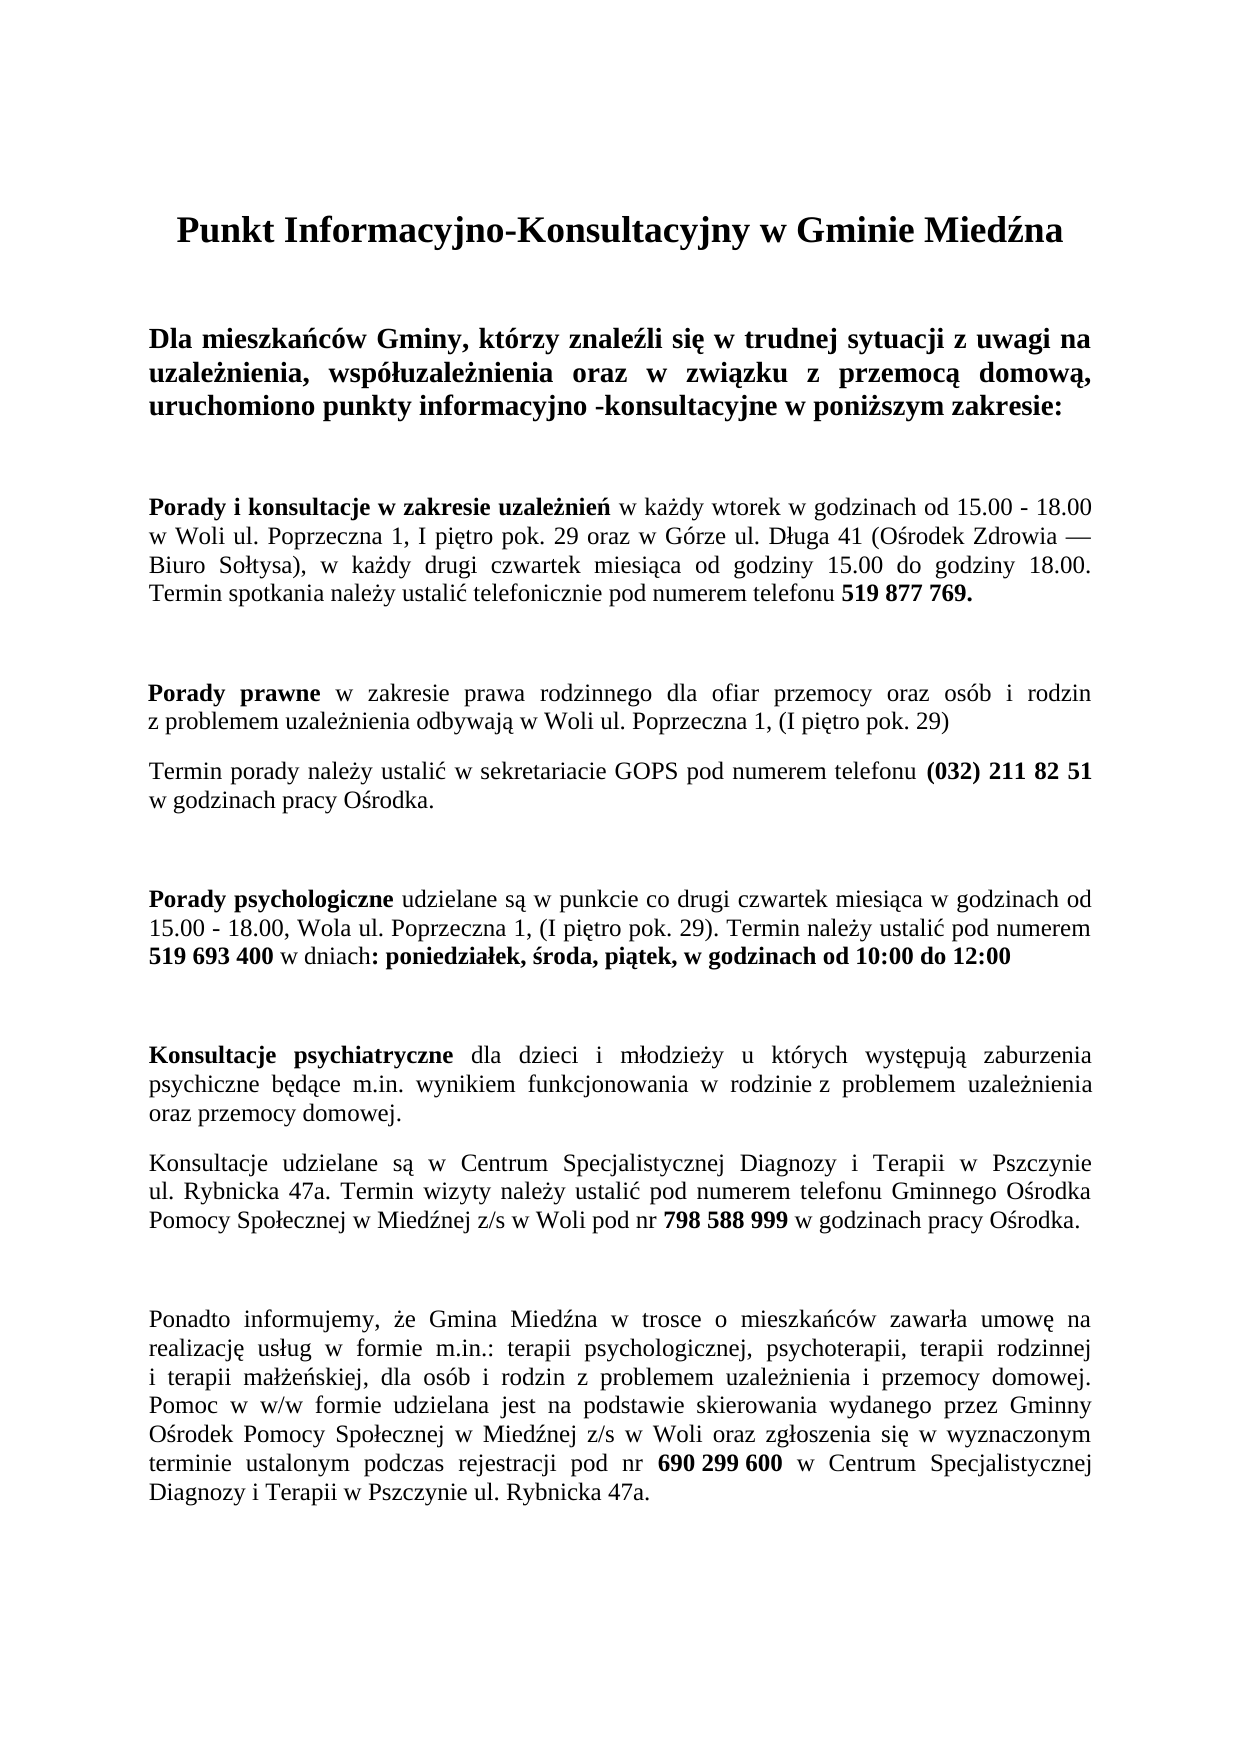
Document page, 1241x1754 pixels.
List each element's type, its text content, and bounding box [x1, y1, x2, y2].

text Porady prawne w zakresie prawa rodzinnego dla ofiar przemocy oraz osób i rodzin z problemem uzależnienia odbywają w Woli ul. Poprzeczna 1, (I piętro pok. 29) [148, 678, 1093, 735]
text Konsultacje udzielane są w Centrum Specjalistycznej Diagnozy i Terapii w Pszczynie ul. Rybnicka 47a. Termin wizyty należy ustalić pod numerem telefonu Gminnego Ośrodka Pomocy Społecznej w Miedźnej z/s w Woli pod nr 798 588 999 w godzinach pracy Ośrodka. [148, 1148, 1093, 1234]
text Porady i konsultacje w zakresie uzależnień w każdy wtorek w godzinach od 15.00 - 18.00 w Woli ul. Poprzeczna 1, I piętro pok. 29 oraz w Górze ul. Długa 41 (Ośrodek Zdrowia — Biuro Sołtysa), w każdy drugi czwartek miesiąca od godziny 15.00 do godziny 18.00. Termin spotkania należy ustalić telefonicznie pod numerem telefonu 519 877 769. [148, 492, 1093, 607]
text Punkt Informacyjno-Konsultacyjny w Gminie Miedźna [148, 208, 1093, 251]
text Konsultacje psychiatryczne dla dzieci i młodzieży u których występują zaburzenia psychiczne będące m.in. wynikiem funkcjonowania w rodzinie z problemem uzależnienia oraz przemocy domowej. [148, 1041, 1093, 1127]
text Dla mieszkańców Gminy, którzy znaleźli się w trudnej sytuacji z uwagi na uzależnienia, współuzależnienia oraz w związku z przemocą domową, uruchomiono punkty informacyjno -konsultacyjne w poniższym zakresie: [148, 321, 1093, 422]
text Termin porady należy ustalić w sekretariacie GOPS pod numerem telefonu (032) 211 82 51 w godzinach pracy Ośrodka. [148, 756, 1093, 813]
text Ponadto informujemy, że Gmina Miedźna w trosce o mieszkańców zawarła umowę na realizację usług w formie m.in.: terapii psychologicznej, psychoterapii, terapii rodzinnej i terapii małżeńskiej, dla osób i rodzin z problemem uzależnienia i przemocy domowej. Pomoc w w/w formie udzielana jest na podstawie skierowania wydanego przez Gminny Ośrodek Pomocy Społecznej w Miedźnej z/s w Woli oraz zgłoszenia się w wyznaczonym terminie ustalonym podczas rejestracji pod nr 690 299 600 w Centrum Specjalistycznej Diagnozy i Terapii w Pszczynie ul. Rybnicka 47a. [148, 1304, 1093, 1506]
text Porady psychologiczne udzielane są w punkcie co drugi czwartek miesiąca w godzinach od 15.00 - 18.00, Wola ul. Poprzeczna 1, (I piętro pok. 29). Termin należy ustalić pod numerem 519 693 400 w dniach: poniedziałek, środa, piątek, w godzinach od 10:00 do 12:00 [148, 884, 1093, 970]
